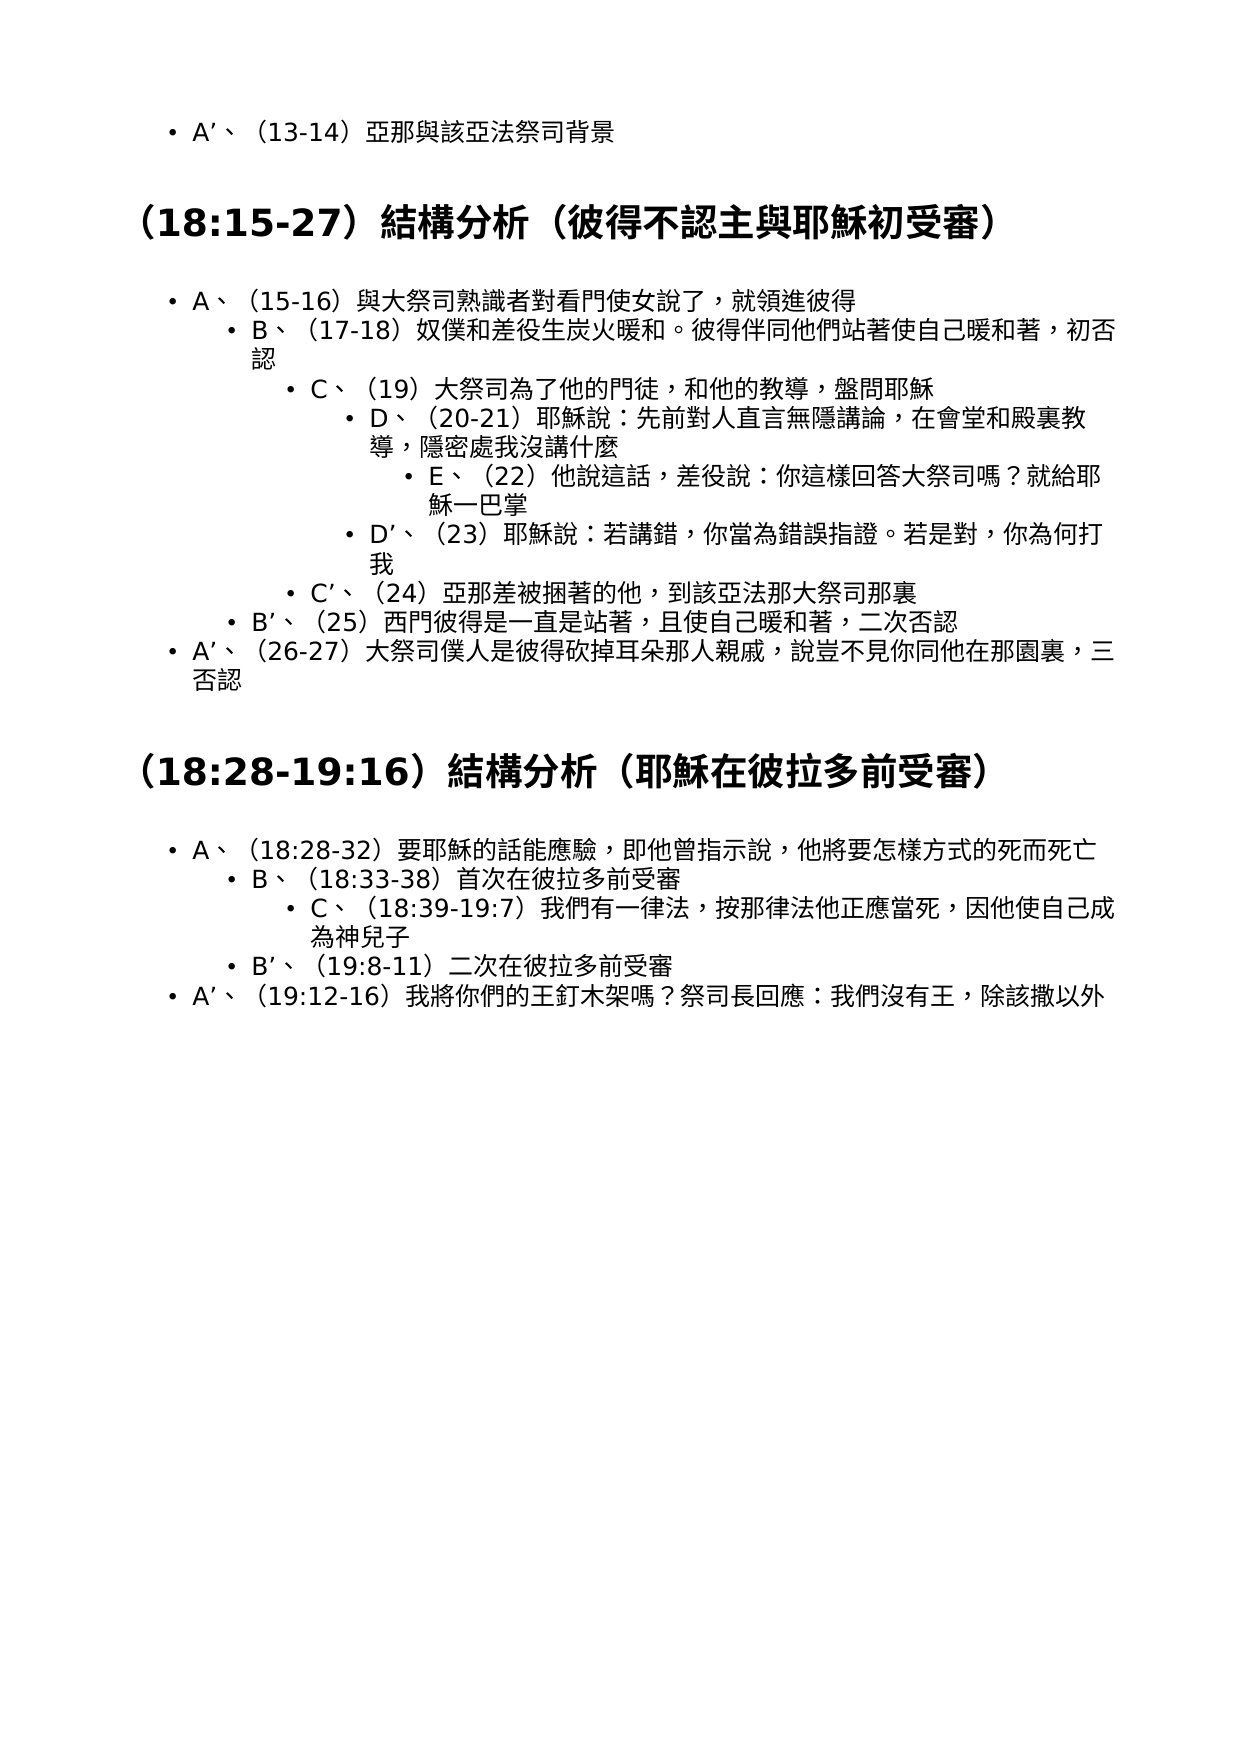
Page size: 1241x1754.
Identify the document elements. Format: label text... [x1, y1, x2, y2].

list A、（15-16）與大祭司熟識者對看門使女說了，就領進彼得 [177, 287, 1122, 317]
list D’、（23）耶穌說：若講錯，你當為錯誤指證。若是對，你為何打我 [354, 521, 1122, 579]
list A’、（13-14）亞那與該亞法祭司背景 [177, 118, 1122, 147]
list B’、（25）西門彼得是一直是站著，且使自己暖和著，二次否認 [236, 608, 1122, 637]
list E、（22）他說這話，差役說：你這樣回答大祭司嗎？就給耶穌一巴掌 [413, 462, 1122, 521]
subtitle （18:15-27）結構分析（彼得不認主與耶穌初受審） [118, 202, 1122, 245]
list A’、（26-27）大祭司僕人是彼得砍掉耳朵那人親戚，說豈不見你同他在那園裏，三否認 [177, 637, 1122, 696]
subtitle （18:28-19:16）結構分析（耶穌在彼拉多前受審） [118, 750, 1122, 794]
list B’、（19:8-11）二次在彼拉多前受審 [236, 952, 1122, 982]
list D、（20-21）耶穌說：先前對人直言無隱講論，在會堂和殿裏教導，隱密處我沒講什麼 [354, 404, 1122, 462]
list C’、（24）亞那差被捆著的他，到該亞法那大祭司那裏 [295, 579, 1122, 608]
list B、（18:33-38）首次在彼拉多前受審 [236, 865, 1122, 894]
list B、（17-18）奴僕和差役生炭火暖和。彼得伴同他們站著使自己暖和著，初否認 [236, 317, 1122, 375]
list C、（18:39-19:7）我們有一律法，按那律法他正應當死，因他使自己成為神兒子 [295, 894, 1122, 952]
list A’、（19:12-16）我將你們的王釘木架嗎？祭司長回應：我們沒有王，除該撒以外 [177, 982, 1122, 1011]
list C、（19）大祭司為了他的門徒，和他的教導，盤問耶穌 [295, 375, 1122, 404]
list A、（18:28-32）要耶穌的話能應驗，即他曾指示說，他將要怎樣方式的死而死亡 [177, 836, 1122, 865]
